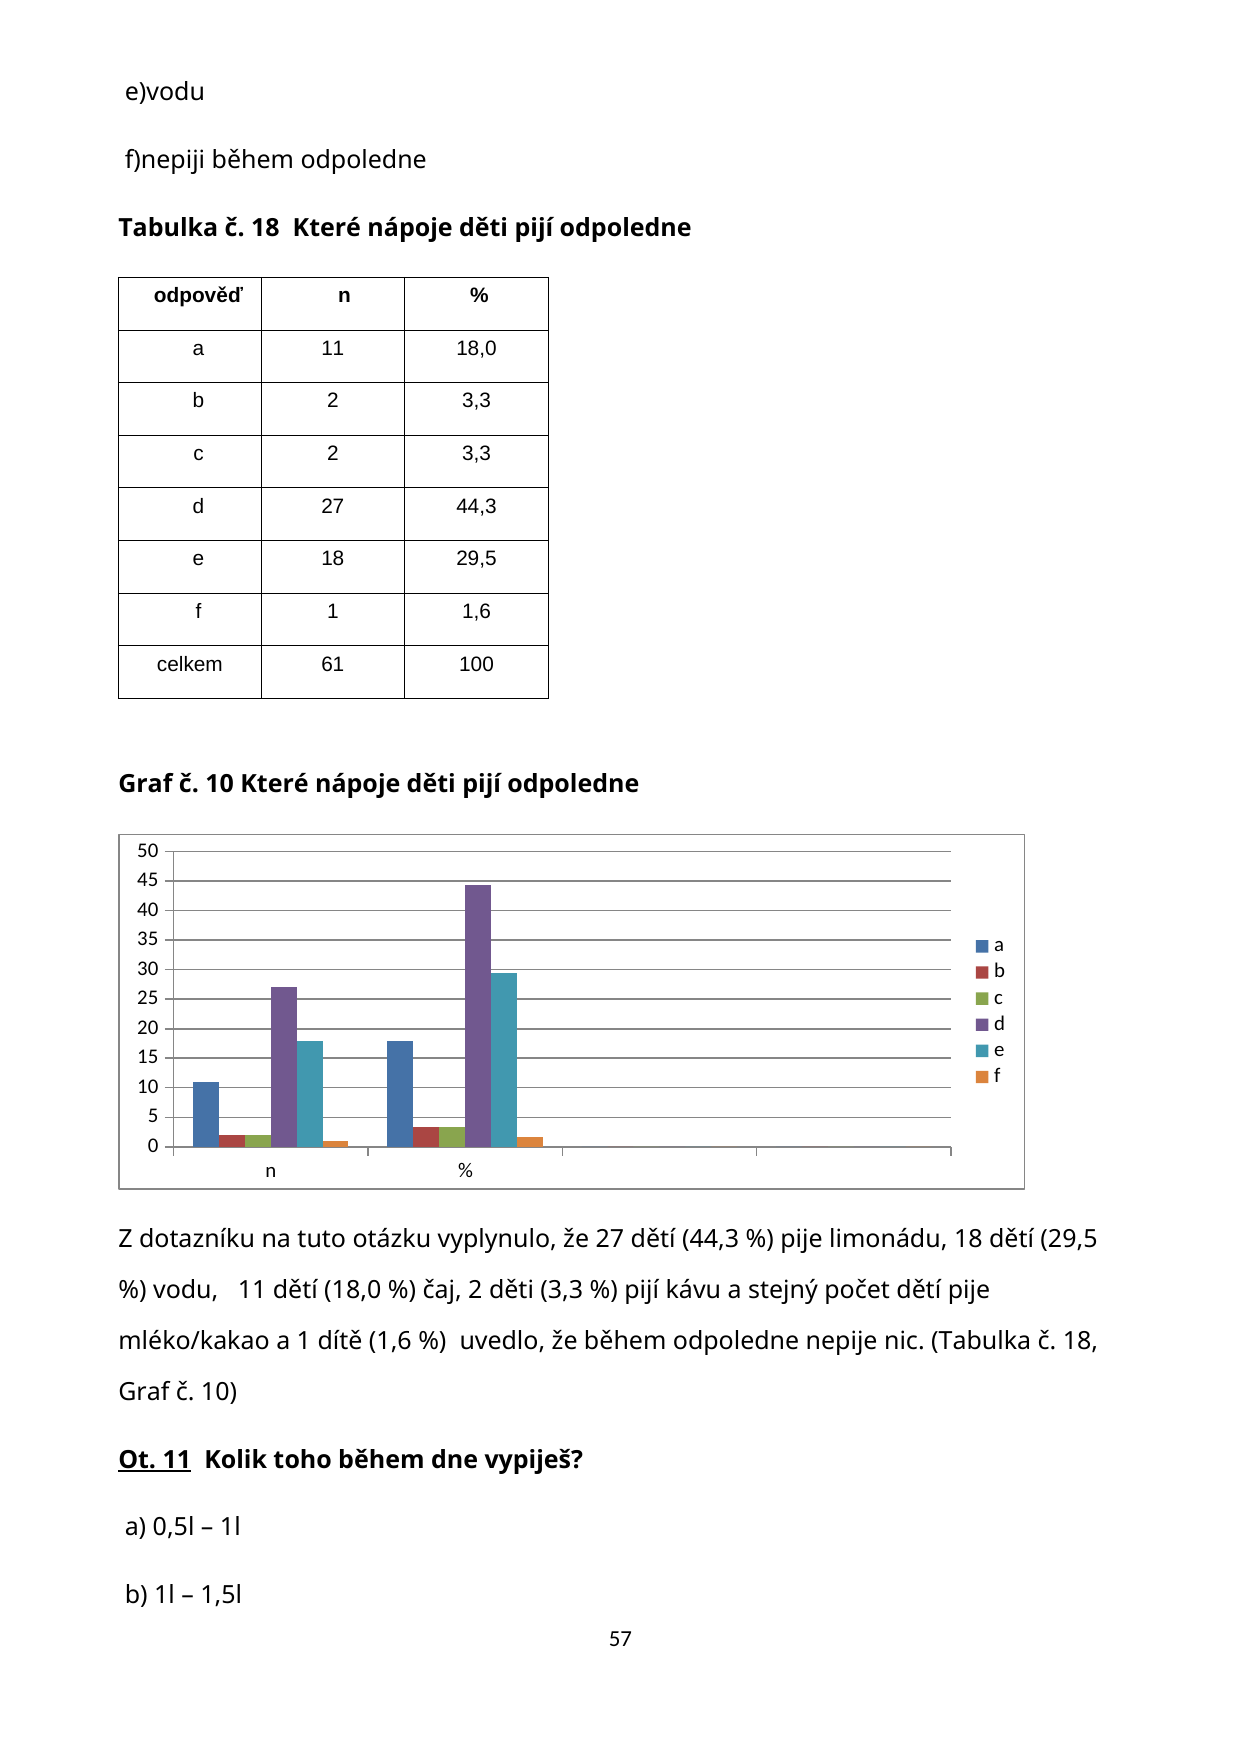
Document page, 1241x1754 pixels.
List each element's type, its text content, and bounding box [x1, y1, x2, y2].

table_header odpověď [119, 278, 261, 329]
table_cell 1 [262, 594, 404, 645]
table_cell 29,5 [405, 541, 548, 592]
text Graf č. 10 Které nápoje děti pijí odpoledne [118, 766, 1122, 800]
text a) 0,5l – 1l [118, 1509, 1122, 1543]
text Z dotazníku na tuto otázku vyplynulo, že 27 dětí (44,3 %) pije limonádu, 18 dětí (29,5 %) vodu, 11 dětí (18,0 %) čaj, 2 děti (3,3 %) pijí kávu a stejný počet dětí pije mléko/kakao a 1 dítě (1,6 %) uvedlo, že během odpoledne nepije nic. (Tabulka č. 18, Graf č. 10) [118, 1220, 1122, 1408]
table_cell 27 [262, 488, 404, 540]
text e)vodu [118, 74, 1122, 108]
table_cell d [119, 488, 261, 540]
table_cell 100 [405, 646, 548, 698]
text b) 1l – 1,5l [118, 1577, 1122, 1611]
table_cell 18,0 [405, 331, 548, 382]
table_cell 44,3 [405, 488, 548, 540]
table_cell c [119, 436, 261, 487]
table_cell 11 [262, 331, 404, 382]
table_cell e [119, 541, 261, 592]
table_cell b [119, 383, 261, 435]
table_cell a [119, 331, 261, 382]
table_cell 2 [262, 383, 404, 435]
table_cell 3,3 [405, 436, 548, 487]
table_cell celkem [119, 646, 261, 698]
text Ot. 11 Kolik toho během dne vypiješ? [118, 1441, 1122, 1475]
table_header % [405, 278, 548, 329]
table_cell 2 [262, 436, 404, 487]
table_cell 3,3 [405, 383, 548, 435]
text Tabulka č. 18 Které nápoje děti pijí odpoledne [118, 209, 1122, 243]
table_cell f [119, 594, 261, 645]
table_cell 1,6 [405, 594, 548, 645]
table_cell 18 [262, 541, 404, 592]
text f)nepiji během odpoledne [118, 141, 1122, 176]
table_cell 61 [262, 646, 404, 698]
table_header n [262, 278, 404, 329]
